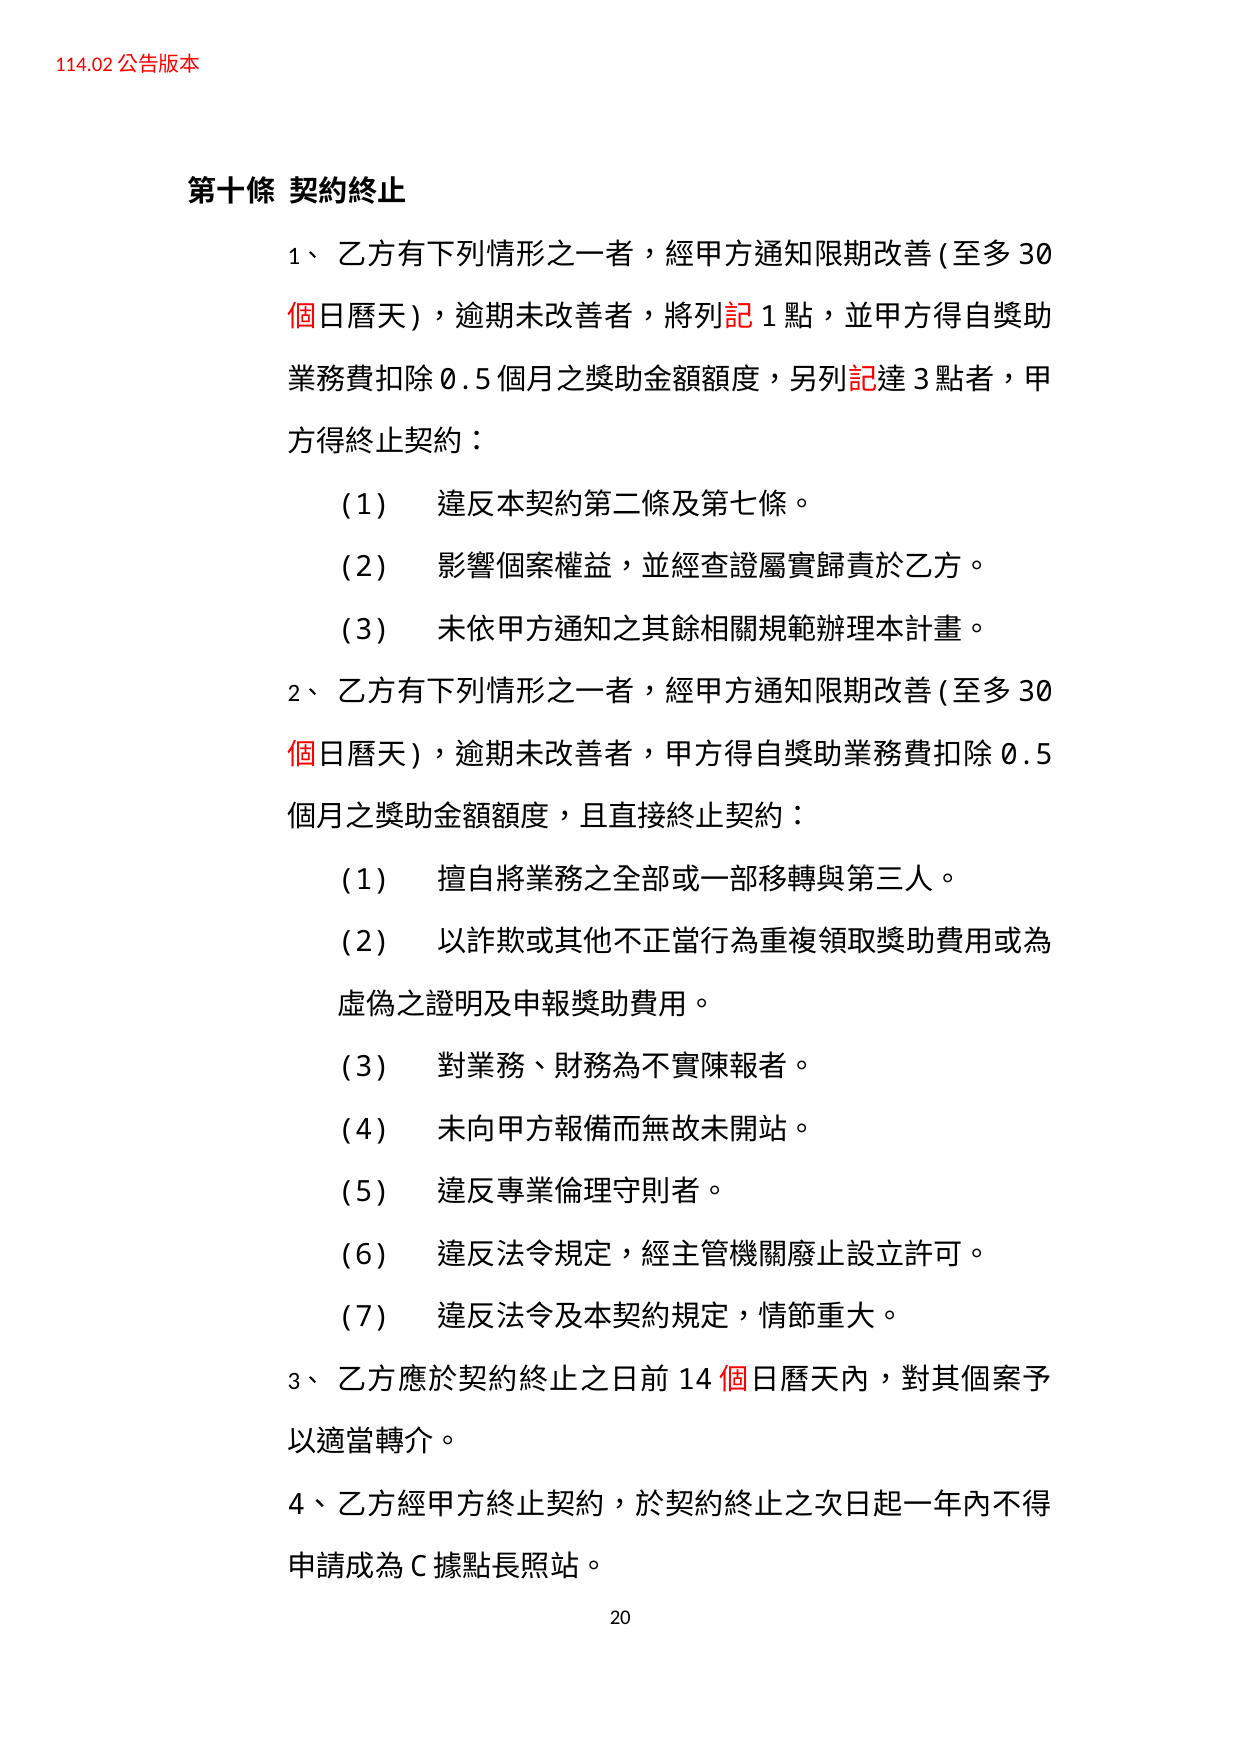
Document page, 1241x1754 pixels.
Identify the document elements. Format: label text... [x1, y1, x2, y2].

list 乙方應於契約終止之日前14個日曆天內，對其個案予以適當轉介。 [287, 1335, 1053, 1460]
list 乙方有下列情形之一者，經甲方通知限期改善(至多30個日曆天)，逾期未改善者，將列記1點，並甲方得自獎助業務費扣除0.5個月之獎助金額額度，另列記達3點者，甲方得終止契約： [287, 210, 1053, 460]
list 違反法令及本契約規定，情節重大。 [337, 1272, 1053, 1335]
list 對業務、財務為不實陳報者。 [337, 1022, 1053, 1085]
list 乙方經甲方終止契約，於契約終止之次日起一年內不得申請成為C據點長照站。 [287, 1460, 1053, 1585]
list 乙方有下列情形之一者，經甲方通知限期改善(至多30個日曆天)，逾期未改善者，甲方得自獎助業務費扣除0.5個月之獎助金額額度，且直接終止契約： [287, 647, 1053, 835]
list 違反法令規定，經主管機關廢止設立許可。 [337, 1210, 1053, 1272]
list 違反專業倫理守則者。 [337, 1147, 1053, 1210]
list 違反本契約第二條及第七條。 [337, 460, 1053, 522]
list 以詐欺或其他不正當行為重複領取獎助費用或為虛偽之證明及申報獎助費用。 [337, 897, 1053, 1022]
text 第十條 契約終止 [187, 147, 1053, 210]
list 未向甲方報備而無故未開站。 [337, 1085, 1053, 1147]
list 擅自將業務之全部或一部移轉與第三人。 [337, 835, 1053, 897]
list 影響個案權益，並經查證屬實歸責於乙方。 [337, 522, 1053, 585]
list 未依甲方通知之其餘相關規範辦理本計畫。 [337, 585, 1053, 647]
